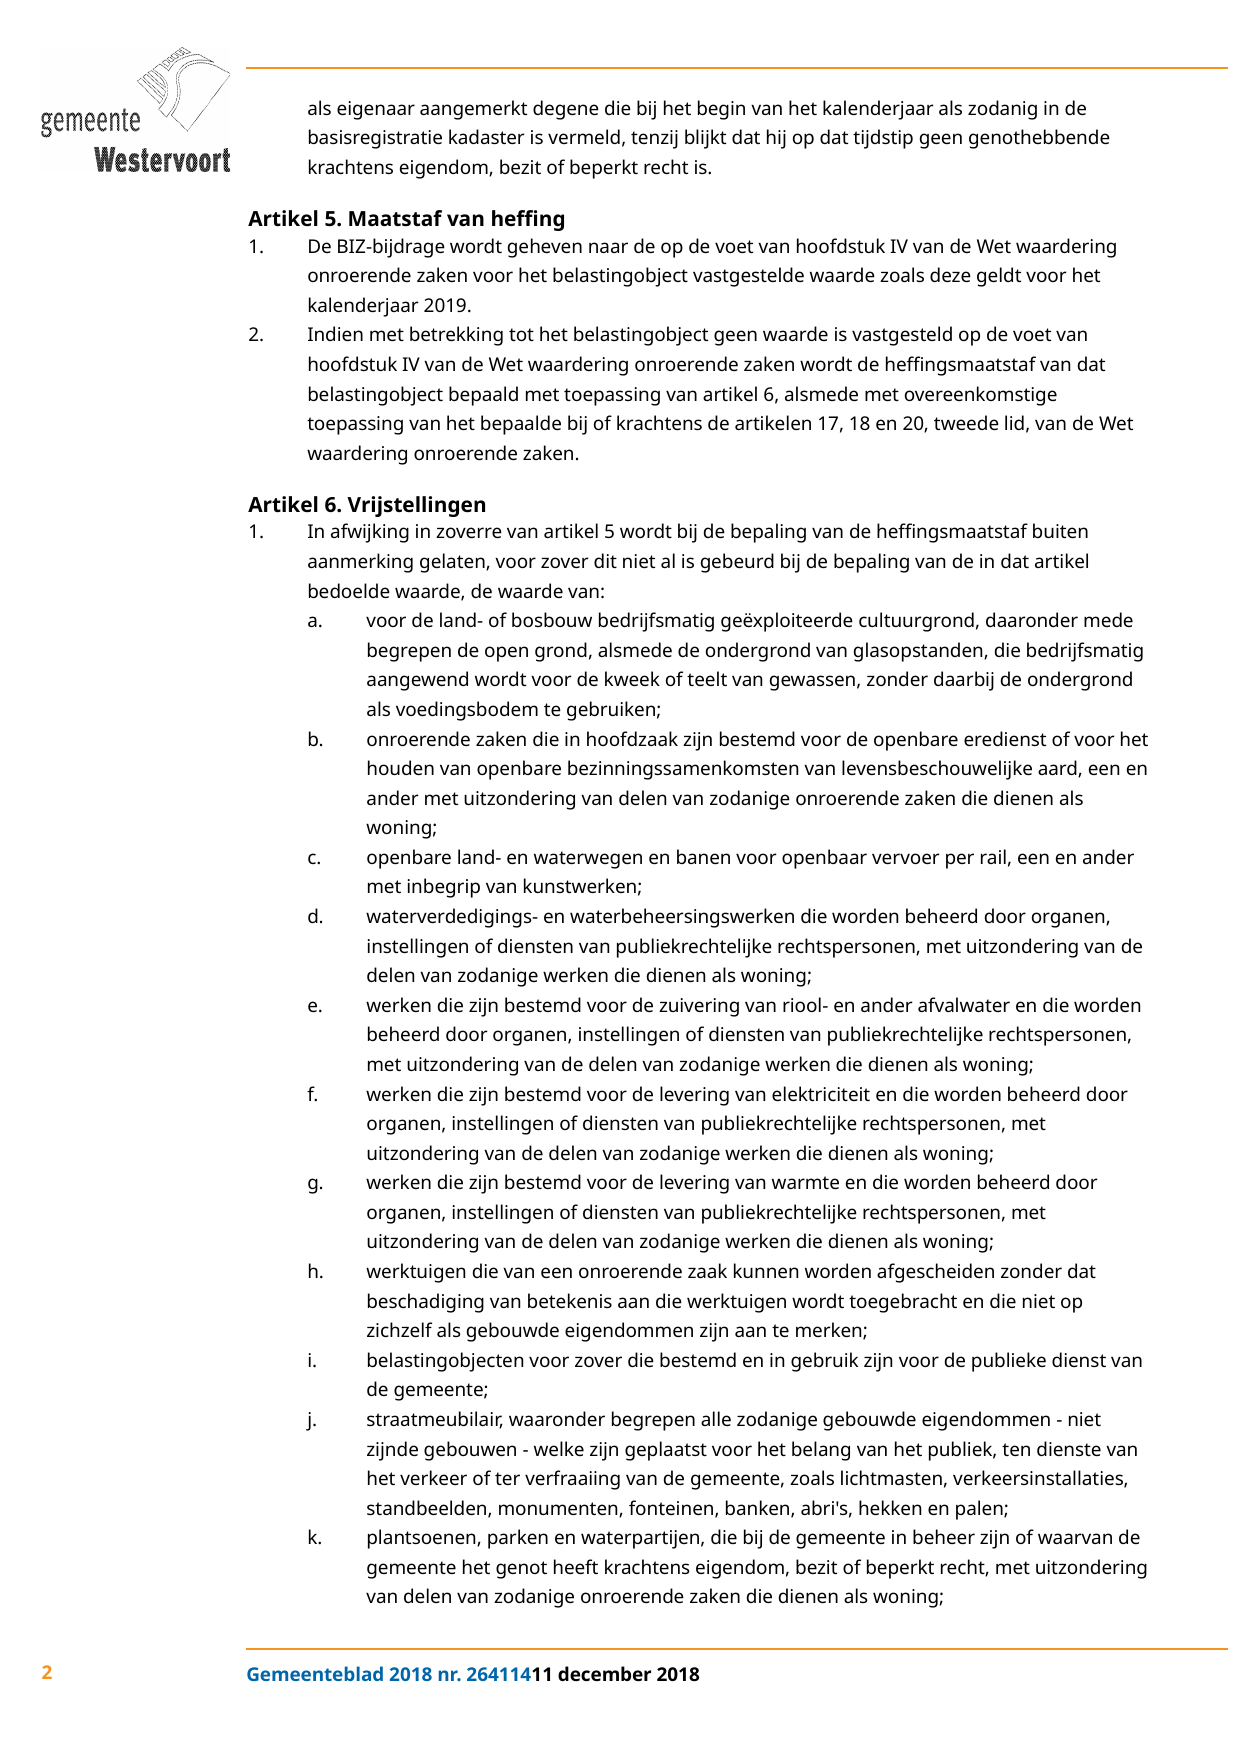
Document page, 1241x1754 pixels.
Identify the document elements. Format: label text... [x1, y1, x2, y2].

list werken die zijn bestemd voor de zuivering van riool- en ander afvalwater en die worden beheerd door organen, instellingen of diensten van publiekrechtelijke rechtspersonen, met uitzondering van de delen van zodanige werken die dienen als woning; [307, 992, 1152, 1077]
list belastingobjecten voor zover die bestemd en in gebruik zijn voor de publieke dienst van de gemeente; [307, 1347, 1152, 1402]
list onroerende zaken die in hoofdzaak zijn bestemd voor de openbare eredienst of voor het houden van openbare bezinningssamenkomsten van levensbeschouwelijke aard, een en ander met uitzondering van delen van zodanige onroerende zaken die dienen als woning; [307, 726, 1152, 840]
text Artikel 5. Maatstaf van heffing [248, 204, 1152, 233]
list plantsoenen, parken en waterpartijen, die bij de gemeente in beheer zijn of waarvan de gemeente het genot heeft krachtens eigendom, bezit of beperkt recht, met uitzondering van delen van zodanige onroerende zaken die dienen als woning; [307, 1524, 1152, 1609]
list waterverdedigings- en waterbeheersingswerken die worden beheerd door organen, instellingen of diensten van publiekrechtelijke rechtspersonen, met uitzondering van de delen van zodanige werken die dienen als woning; [307, 903, 1152, 988]
text Artikel 6. Vrijstellingen [248, 490, 1152, 519]
list straatmeubilair, waaronder begrepen alle zodanige gebouwde eigendommen - niet zijnde gebouwen - welke zijn geplaatst voor het belang van het publiek, ten dienste van het verkeer of ter verfraaiing van de gemeente, zoals lichtmasten, verkeersinstallaties, standbeelden, monumenten, fonteinen, banken, abri's, hekken en palen; [307, 1406, 1152, 1521]
list De BIZ-bijdrage wordt geheven naar de op de voet van hoofdstuk IV van de Wet waardering onroerende zaken voor het belastingobject vastgestelde waarde zoals deze geldt voor het kalenderjaar 2019. [248, 233, 1152, 318]
list werktuigen die van een onroerende zaak kunnen worden afgescheiden zonder dat beschadiging van betekenis aan die werktuigen wordt toegebracht en die niet op zichzelf als gebouwde eigendommen zijn aan te merken; [307, 1258, 1152, 1343]
list werken die zijn bestemd voor de levering van warmte en die worden beheerd door organen, instellingen of diensten van publiekrechtelijke rechtspersonen, met uitzondering van de delen van zodanige werken die dienen als woning; [307, 1169, 1152, 1254]
picture [41, 47, 231, 172]
list In afwijking in zoverre van artikel 5 wordt bij de bepaling van de heffingsmaatstaf buiten aanmerking gelaten, voor zover dit niet al is gebeurd bij de bepaling van de in dat artikel bedoelde waarde, de waarde van: [248, 519, 1152, 604]
list als eigenaar aangemerkt degene die bij het begin van het kalenderjaar als zodanig in de basisregistratie kadaster is vermeld, tenzij blijkt dat hij op dat tijdstip geen genothebbende krachtens eigendom, bezit of beperkt recht is. [248, 95, 1152, 180]
list openbare land- en waterwegen en banen voor openbaar vervoer per rail, een en ander met inbegrip van kunstwerken; [307, 844, 1152, 899]
list voor de land- of bosbouw bedrijfsmatig geëxploiteerde cultuurgrond, daaronder mede begrepen de open grond, alsmede de ondergrond van glasopstanden, die bedrijfsmatig aangewend wordt voor de kweek of teelt van gewassen, zonder daarbij de ondergrond als voedingsbodem te gebruiken; [307, 607, 1152, 722]
list Indien met betrekking tot het belastingobject geen waarde is vastgesteld op de voet van hoofdstuk IV van de Wet waardering onroerende zaken wordt de heffingsmaatstaf van dat belastingobject bepaald met toepassing van artikel 6, alsmede met overeenkomstige toepassing van het bepaalde bij of krachtens de artikelen 17, 18 en 20, tweede lid, van de Wet waardering onroerende zaken. [248, 322, 1152, 466]
list werken die zijn bestemd voor de levering van elektriciteit en die worden beheerd door organen, instellingen of diensten van publiekrechtelijke rechtspersonen, met uitzondering van de delen van zodanige werken die dienen als woning; [307, 1081, 1152, 1166]
